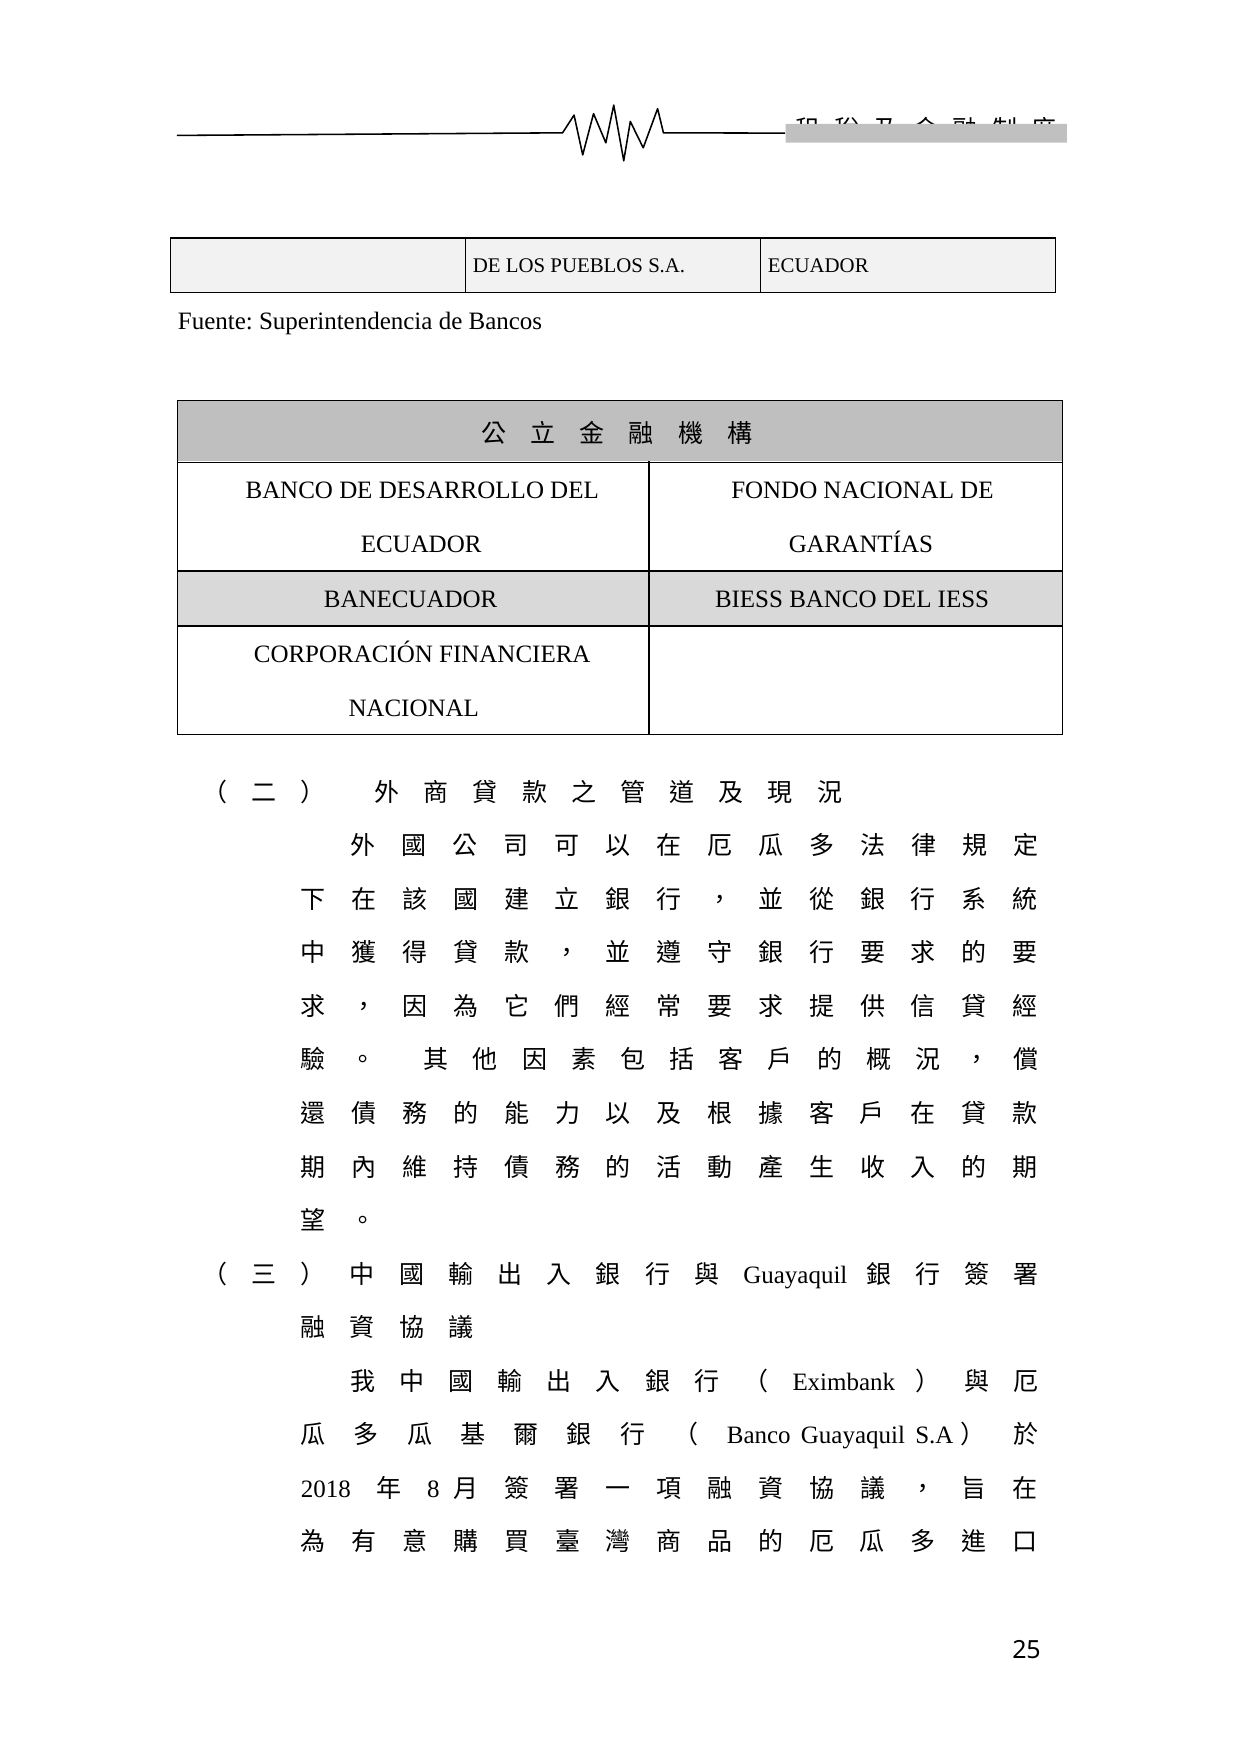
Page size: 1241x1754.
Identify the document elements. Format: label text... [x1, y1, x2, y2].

text （二） 外商貸款之管道及現況 [202, 763, 1063, 817]
table_cell BANCO DE DESARROLLO DEL ECUADOR [178, 463, 648, 570]
text （三）中國輸出入銀行與Guayaquil銀行簽署融資協議 [202, 1245, 1063, 1352]
table_cell CORPORACIÓN FINANCIERA NACIONAL [178, 627, 648, 734]
text 外國公司可以在厄瓜多法律規定下在該國建立銀行，並從銀行系統中獲得貸款，並遵守銀行要求的要求，因為它們經常要求提供信貸經驗。 其他因素包括客戶的概況，償還債務的能力以及根據客戶在貸款期內維持債務的活動產生收入的期望。 [276, 817, 1063, 1245]
table_cell BANECUADOR [178, 572, 648, 625]
text 我中國輸出入銀行（Eximbank）與厄瓜多瓜基爾銀行（Banco Guayaquil S.A）於2018年8月簽署一項融資協議，旨在為有意購買臺灣商品的厄瓜多進口 [276, 1352, 1063, 1567]
table_cell BIESS BANCO DEL IESS [650, 572, 1062, 625]
table_cell FONDO NACIONAL DE GARANTÍAS [650, 463, 1062, 570]
table_cell [650, 627, 1062, 734]
table_cell DE LOS PUEBLOS S.A. [466, 239, 760, 292]
table_cell ECUADOR [761, 239, 1055, 292]
text Fuente: Superintendencia de Bancos [178, 293, 1063, 347]
table_cell [171, 239, 465, 292]
table_header 公立金融機構 [178, 401, 1062, 461]
